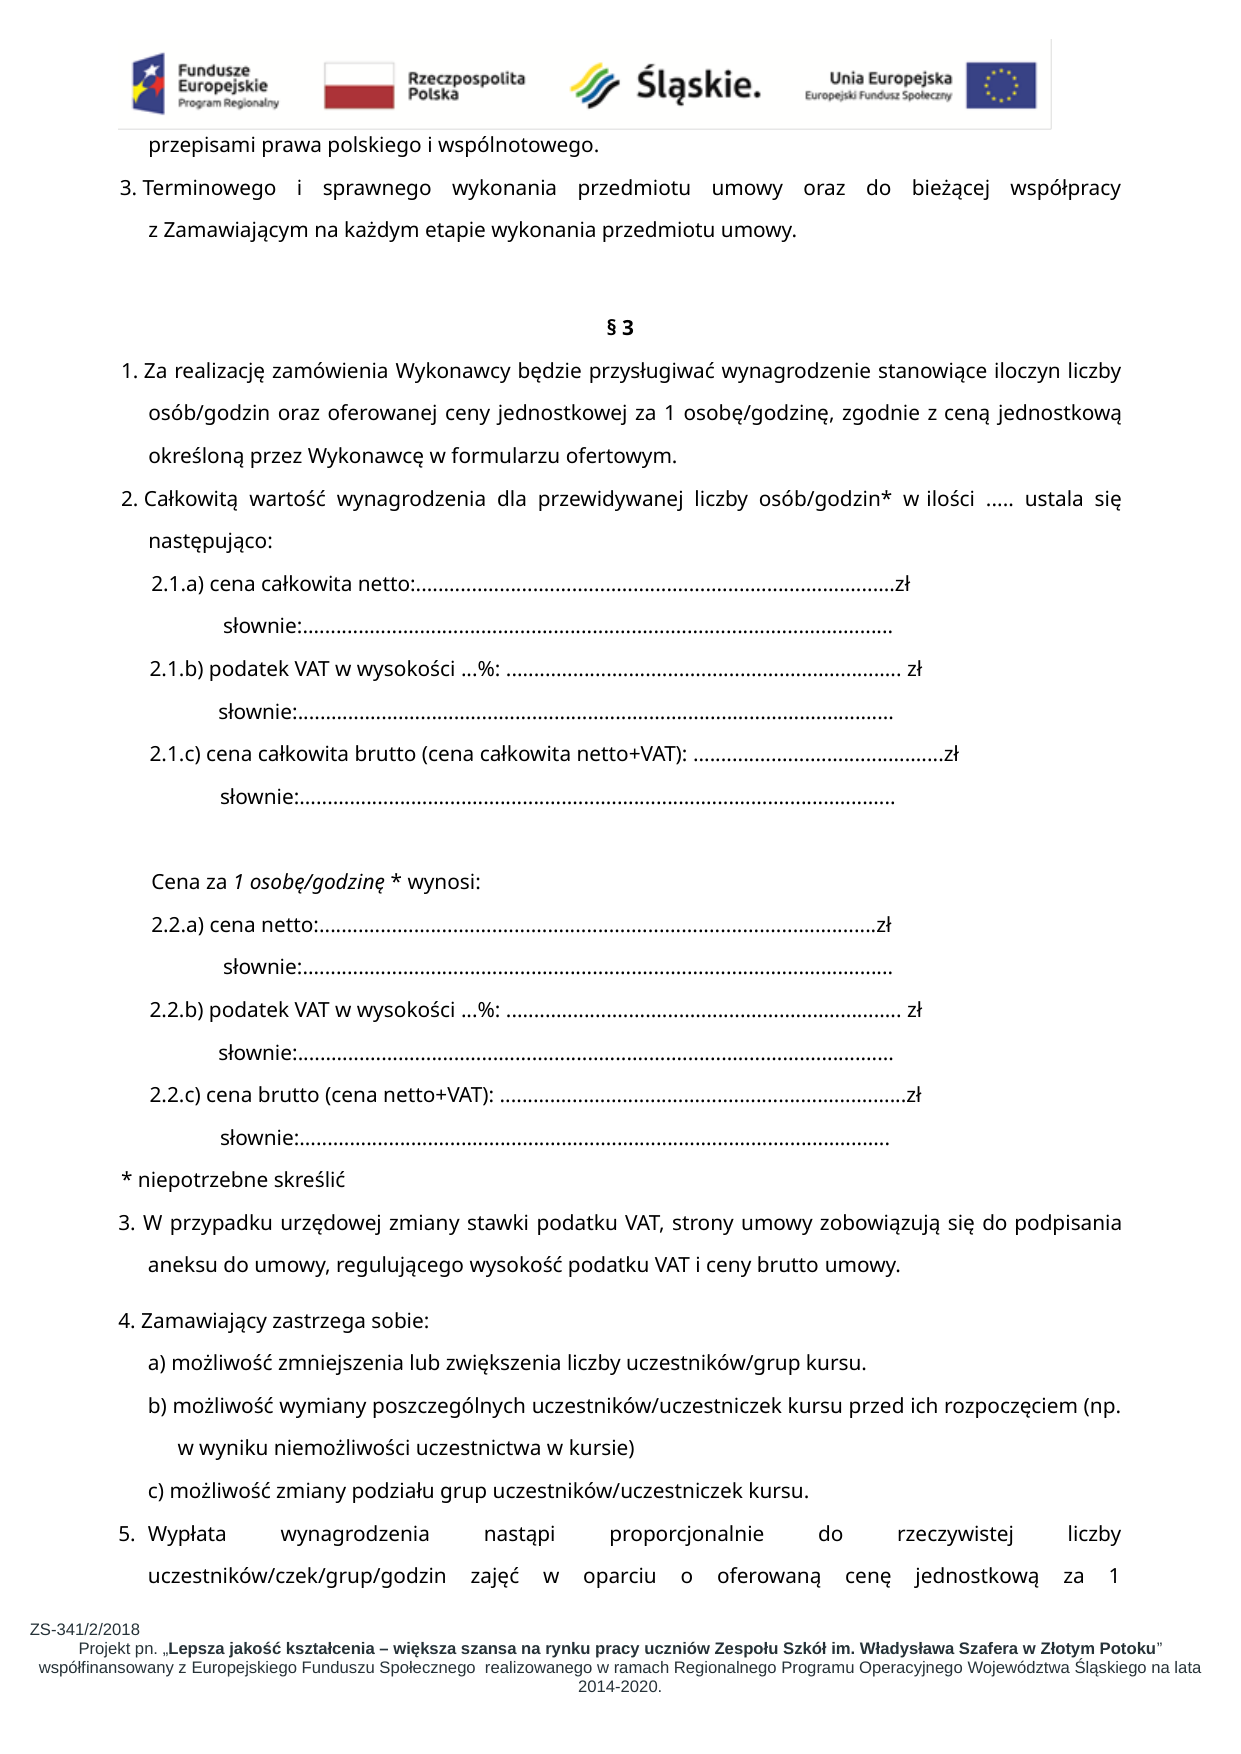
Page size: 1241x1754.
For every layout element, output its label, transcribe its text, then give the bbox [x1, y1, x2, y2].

text Cena za 1 osobę/godzinę * wynosi: [151, 867, 1122, 896]
text 2.2.c) cena brutto (cena netto+VAT): .........................................................................zł [149, 1080, 1122, 1109]
text § 3 [118, 313, 1122, 342]
text słownie:.......................................................................................................... [221, 612, 1122, 640]
text przepisami prawa polskiego i wspólnotowego. [119, 130, 1122, 159]
text a) możliwość zmniejszenia lub zwiększenia liczby uczestników/grup kursu. [148, 1348, 1122, 1377]
text słownie:.......................................................................................................... [221, 952, 1122, 981]
text c) możliwość zmiany podziału grup uczestników/uczestniczek kursu. [148, 1476, 1122, 1504]
text 3. Terminowego i sprawnego wykonania przedmiotu umowy oraz do bieżącej współpracy z Zamawiającym na każdym etapie wykonania przedmiotu umowy. [119, 173, 1122, 244]
text 4. Zamawiający zastrzega sobie: [118, 1306, 1122, 1334]
text 2.1.b) podatek VAT w wysokości ...%: ....................................................................... zł [149, 654, 1122, 683]
text słownie:........................................................................................................... [220, 782, 1122, 810]
text b) możliwość wymiany poszczególnych uczestników/uczestniczek kursu przed ich rozpoczęciem (np. w wyniku niemożliwości uczestnictwa w kursie) [148, 1391, 1122, 1462]
text 2.1.a) cena całkowita netto:......................................................................................zł [151, 569, 1122, 597]
text 3. W przypadku urzędowej zmiany stawki podatku VAT, strony umowy zobowiązują się do podpisania aneksu do umowy, regulującego wysokość podatku VAT i ceny brutto umowy. [118, 1208, 1122, 1279]
text 2.2.a) cena netto:....................................................................................................zł [151, 910, 1122, 938]
text * niepotrzebne skreślić [121, 1165, 1122, 1194]
text 2.2.b) podatek VAT w wysokości ...%: ....................................................................... zł [149, 995, 1122, 1023]
text słownie:........................................................................................................... [218, 697, 1122, 725]
text 2. Całkowitą wartość wynagrodzenia dla przewidywanej liczby osób/godzin* w ilości ..... ustala się następująco: [121, 484, 1122, 555]
text 5. Wypłata wynagrodzenia nastąpi proporcjonalnie do rzeczywistej liczby uczestników/czek/grup/godzin zajęć w oparciu o oferowaną cenę jednostkową za 1 [118, 1519, 1122, 1590]
text słownie:.......................................................................................................... [220, 1123, 1122, 1151]
text słownie:........................................................................................................... [218, 1038, 1122, 1066]
text 2.1.c) cena całkowita brutto (cena całkowita netto+VAT): .............................................zł [149, 739, 1122, 768]
text 1. Za realizację zamówienia Wykonawcy będzie przysługiwać wynagrodzenie stanowiące iloczyn liczby osób/godzin oraz oferowanej ceny jednostkowej za 1 osobę/godzinę, zgodnie z ceną jednostkową określoną przez Wykonawcę w formularzu ofertowym. [121, 356, 1122, 469]
